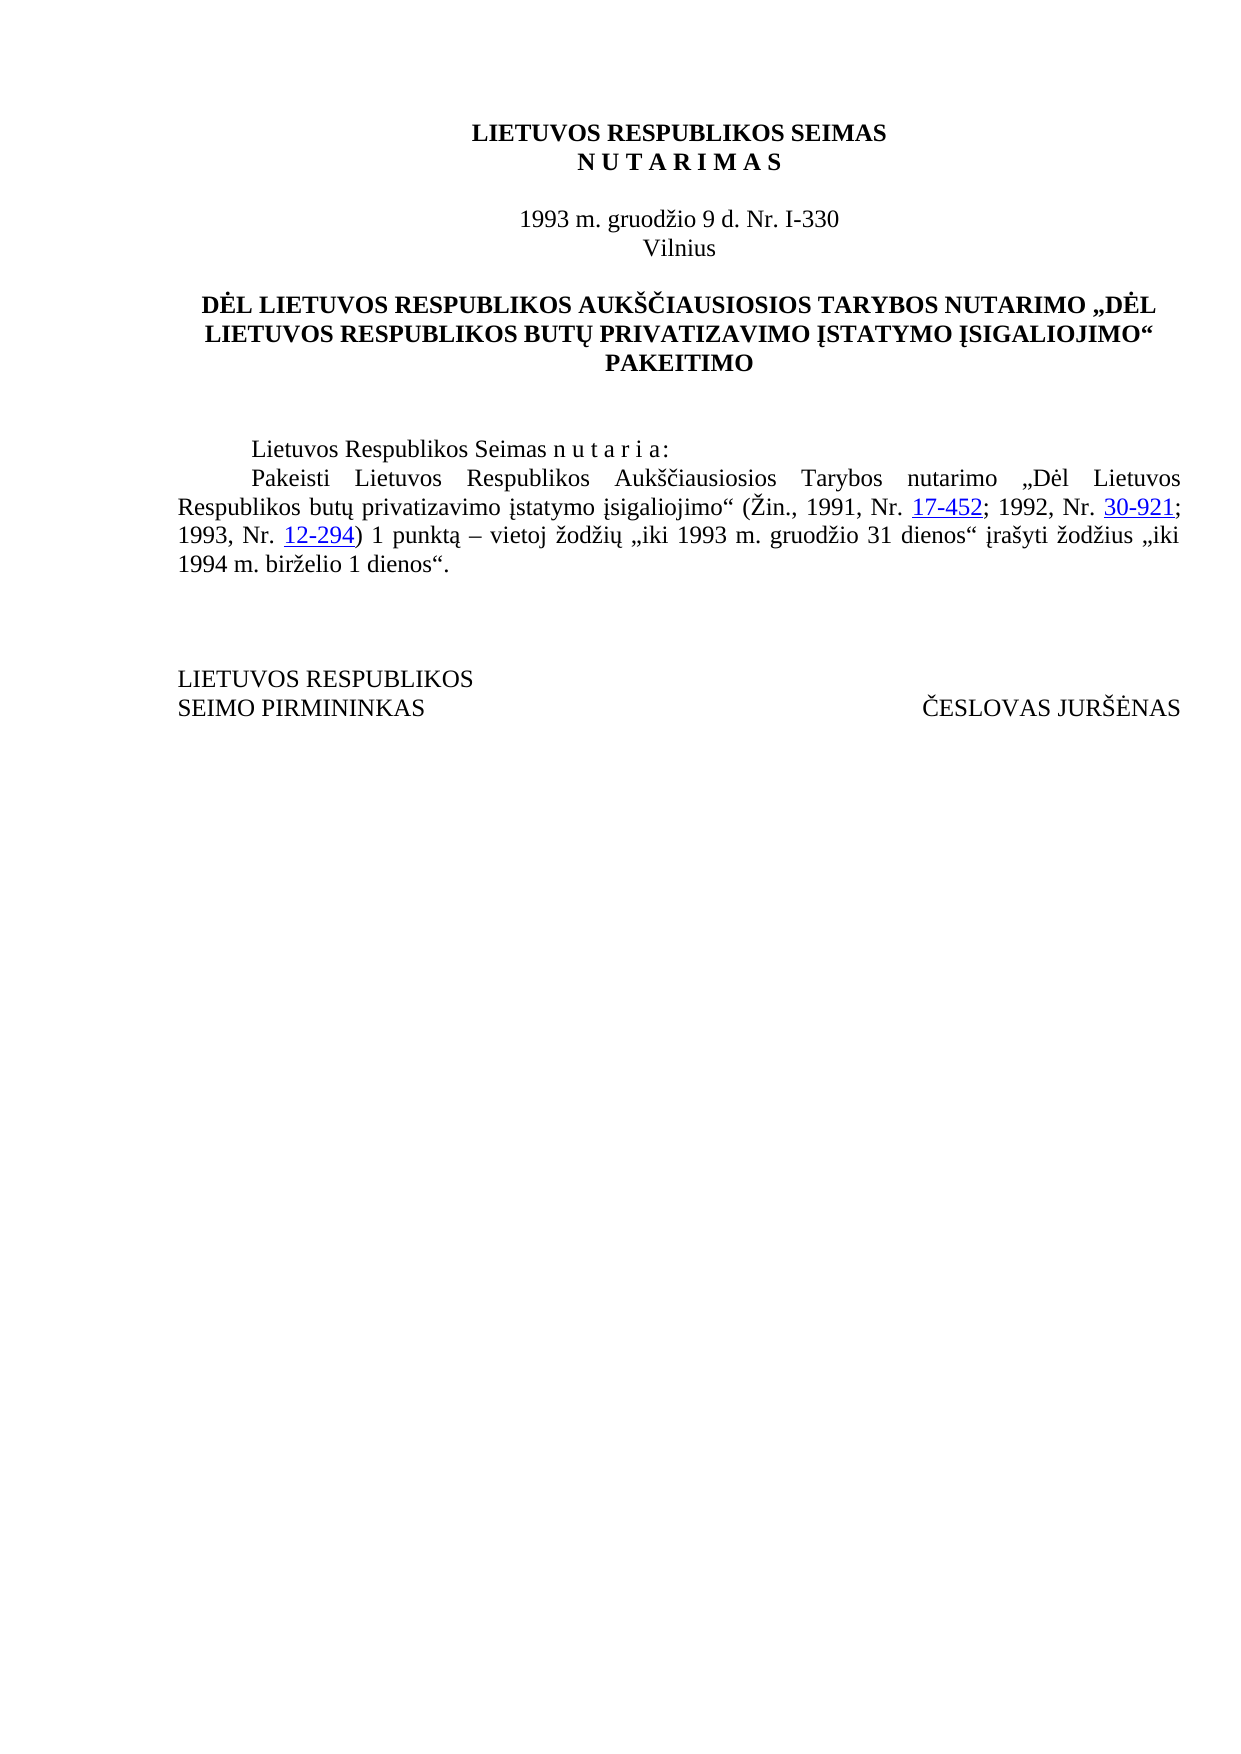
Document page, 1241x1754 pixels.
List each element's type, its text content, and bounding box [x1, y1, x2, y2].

text DĖL LIETUVOS RESPUBLIKOS AUKŠČIAUSIOSIOS TARYBOS NUTARIMO „DĖL LIETUVOS RESPUBLIKOS BUTŲ PRIVATIZAVIMO ĮSTATYMO ĮSIGALIOJIMO“ PAKEITIMO [177, 291, 1181, 377]
text N U T A R I M A S [177, 147, 1181, 176]
text 1993 m. gruodžio 9 d. Nr. I-330 [177, 204, 1181, 233]
text LIETUVOS RESPUBLIKOS [177, 664, 1181, 693]
text Lietuvos Respublikos Seimas nutaria: [177, 434, 1181, 463]
text Pakeisti Lietuvos Respublikos Aukščiausiosios Tarybos nutarimo „Dėl Lietuvos Respublikos butų privatizavimo įstatymo įsigaliojimo“ (Žin., 1991, Nr. 17-452; 1992, Nr. 30-921; 1993, Nr. 12-294) 1 punktą – vietoj žodžių „iki 1993 m. gruodžio 31 dienos“ įrašyti žodžius „iki 1994 m. birželio 1 dienos“. [177, 463, 1181, 578]
text Vilnius [177, 233, 1181, 262]
text LIETUVOS RESPUBLIKOS SEIMAS [177, 118, 1181, 147]
text SEIMO PIRMININKAS ČESLOVAS JURŠĖNAS [177, 693, 1181, 722]
